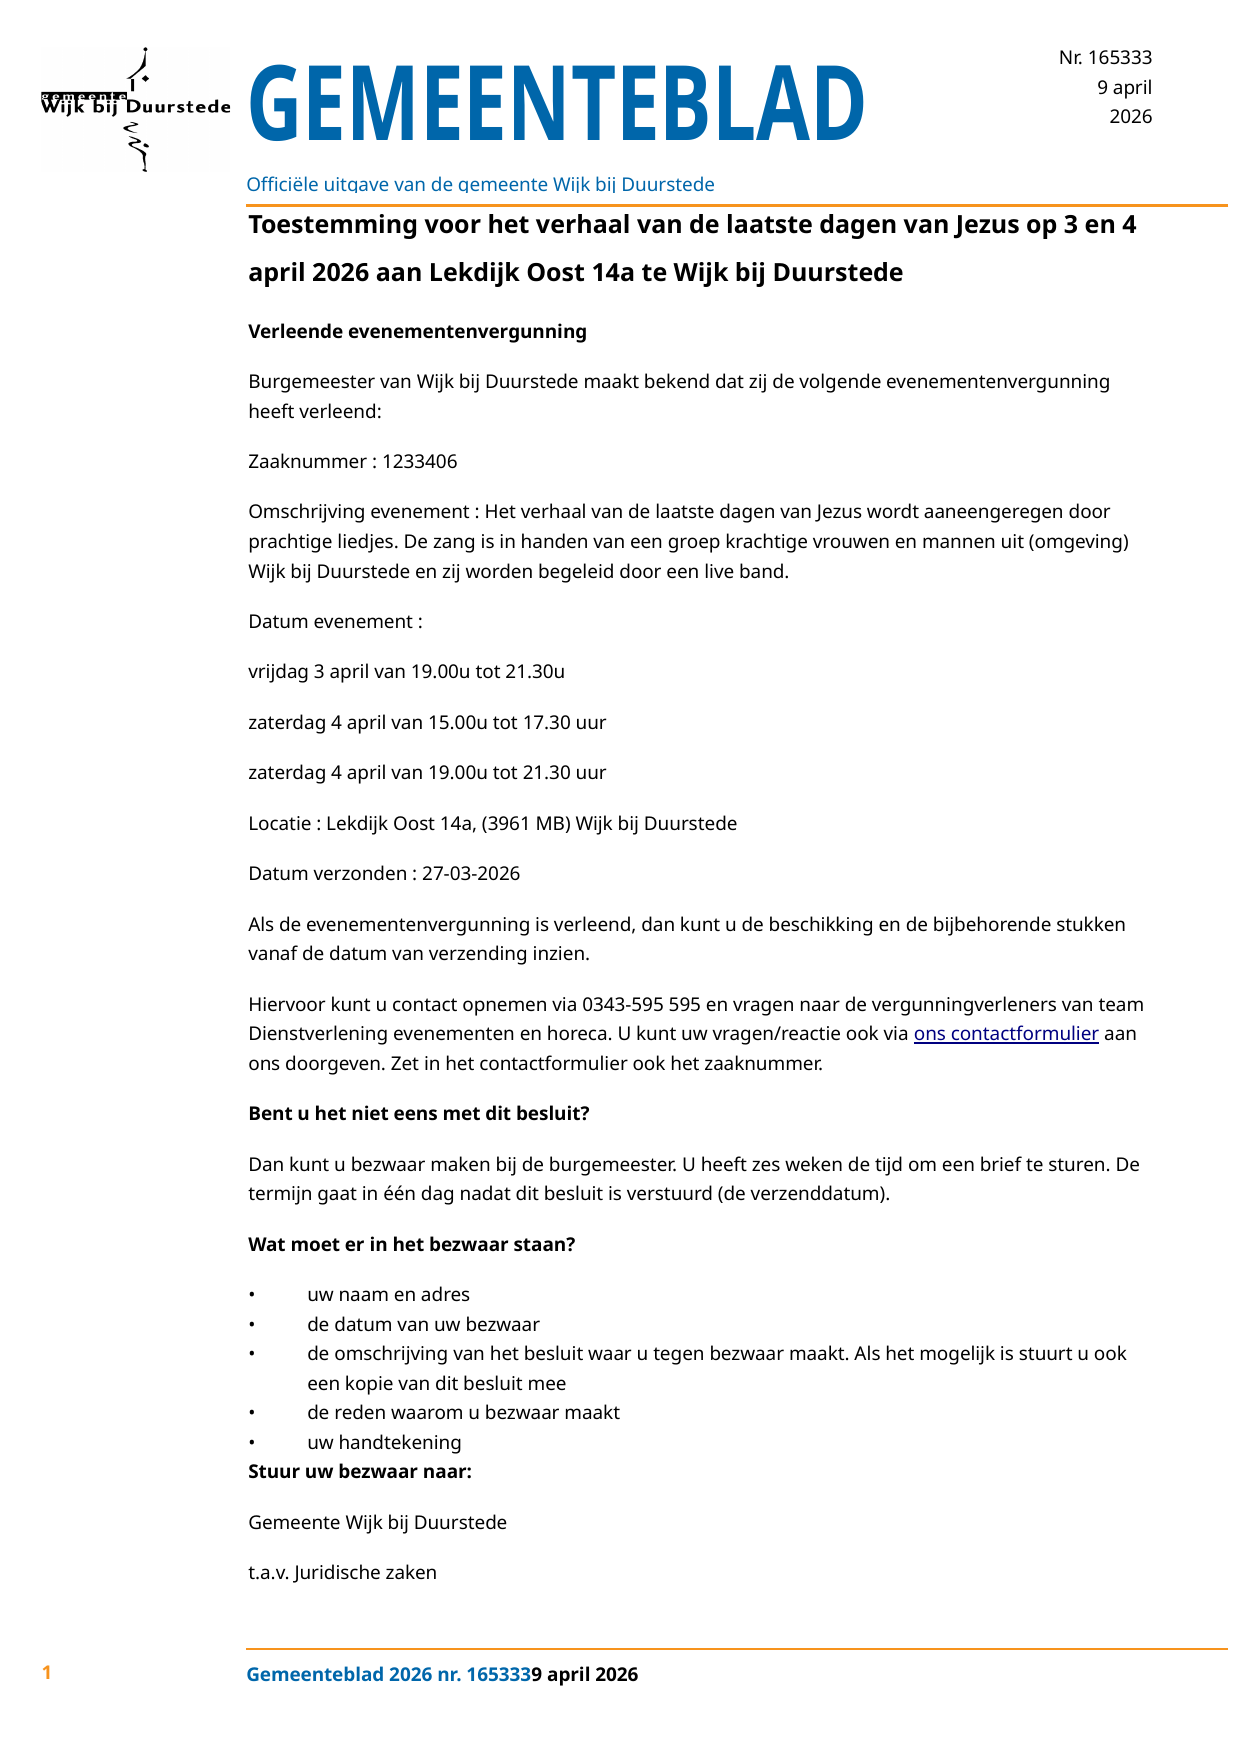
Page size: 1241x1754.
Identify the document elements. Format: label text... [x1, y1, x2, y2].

text Zaaknummer : 1233406 [248, 448, 1152, 474]
text vrijdag 3 april van 19.00u tot 21.30u [248, 659, 1152, 684]
text Gemeente Wijk bij Duurstede [248, 1509, 1152, 1535]
picture [41, 47, 231, 172]
list de datum van uw bezwaar [248, 1311, 1152, 1337]
text zaterdag 4 april van 15.00u tot 17.30 uur [248, 709, 1152, 735]
text Als de evenementenvergunning is verleend, dan kunt u de beschikking en de bijbehorende stukken vanaf de datum van verzending inzien. [248, 911, 1152, 966]
text Locatie : Lekdijk Oost 14a, (3961 MB) Wijk bij Duurstede [248, 810, 1152, 836]
text Datum evenement : [248, 608, 1152, 634]
text Stuur uw bezwaar naar: [248, 1459, 1152, 1484]
list uw handtekening [248, 1429, 1152, 1455]
text Hiervoor kunt u contact opnemen via 0343-595 595 en vragen naar de vergunningverleners van team Dienstverlening evenementen en horeca. U kunt uw vragen/reactie ook via ons contactformulier aan ons doorgeven. Zet in het contactformulier ook het zaaknummer. [248, 991, 1152, 1076]
text Burgemeester van Wijk bij Duurstede maakt bekend dat zij de volgende evenementenvergunning heeft verleend: [248, 368, 1152, 424]
text Wat moet er in het bezwaar staan? [248, 1231, 1152, 1257]
text Bent u het niet eens met dit besluit? [248, 1100, 1152, 1126]
list de omschrijving van het besluit waar u tegen bezwaar maakt. Als het mogelijk is stuurt u ook een kopie van dit besluit mee [248, 1340, 1152, 1396]
list de reden waarom u bezwaar maakt [248, 1399, 1152, 1425]
text Dan kunt u bezwaar maken bij de burgemeester. U heeft zes weken de tijd om een brief te sturen. De termijn gaat in één dag nadat dit besluit is verstuurd (de verzenddatum). [248, 1151, 1152, 1206]
text t.a.v. Juridische zaken [248, 1559, 1152, 1585]
text zaterdag 4 april van 19.00u tot 21.30 uur [248, 759, 1152, 785]
text Datum verzonden : 27-03-2026 [248, 860, 1152, 886]
text Toestemming voor het verhaal van de laatste dagen van Jezus op 3 en 4 april 2026 aan Lekdijk Oost 14a te Wijk bij Duurstede [248, 207, 1152, 288]
list uw naam en adres [248, 1281, 1152, 1307]
text Omschrijving evenement : Het verhaal van de laatste dagen van Jezus wordt aaneengeregen door prachtige liedjes. De zang is in handen van een groep krachtige vrouwen en mannen uit (omgeving) Wijk bij Duurstede en zij worden begeleid door een live band. [248, 499, 1152, 584]
text Verleende evenementenvergunning [248, 318, 1152, 344]
